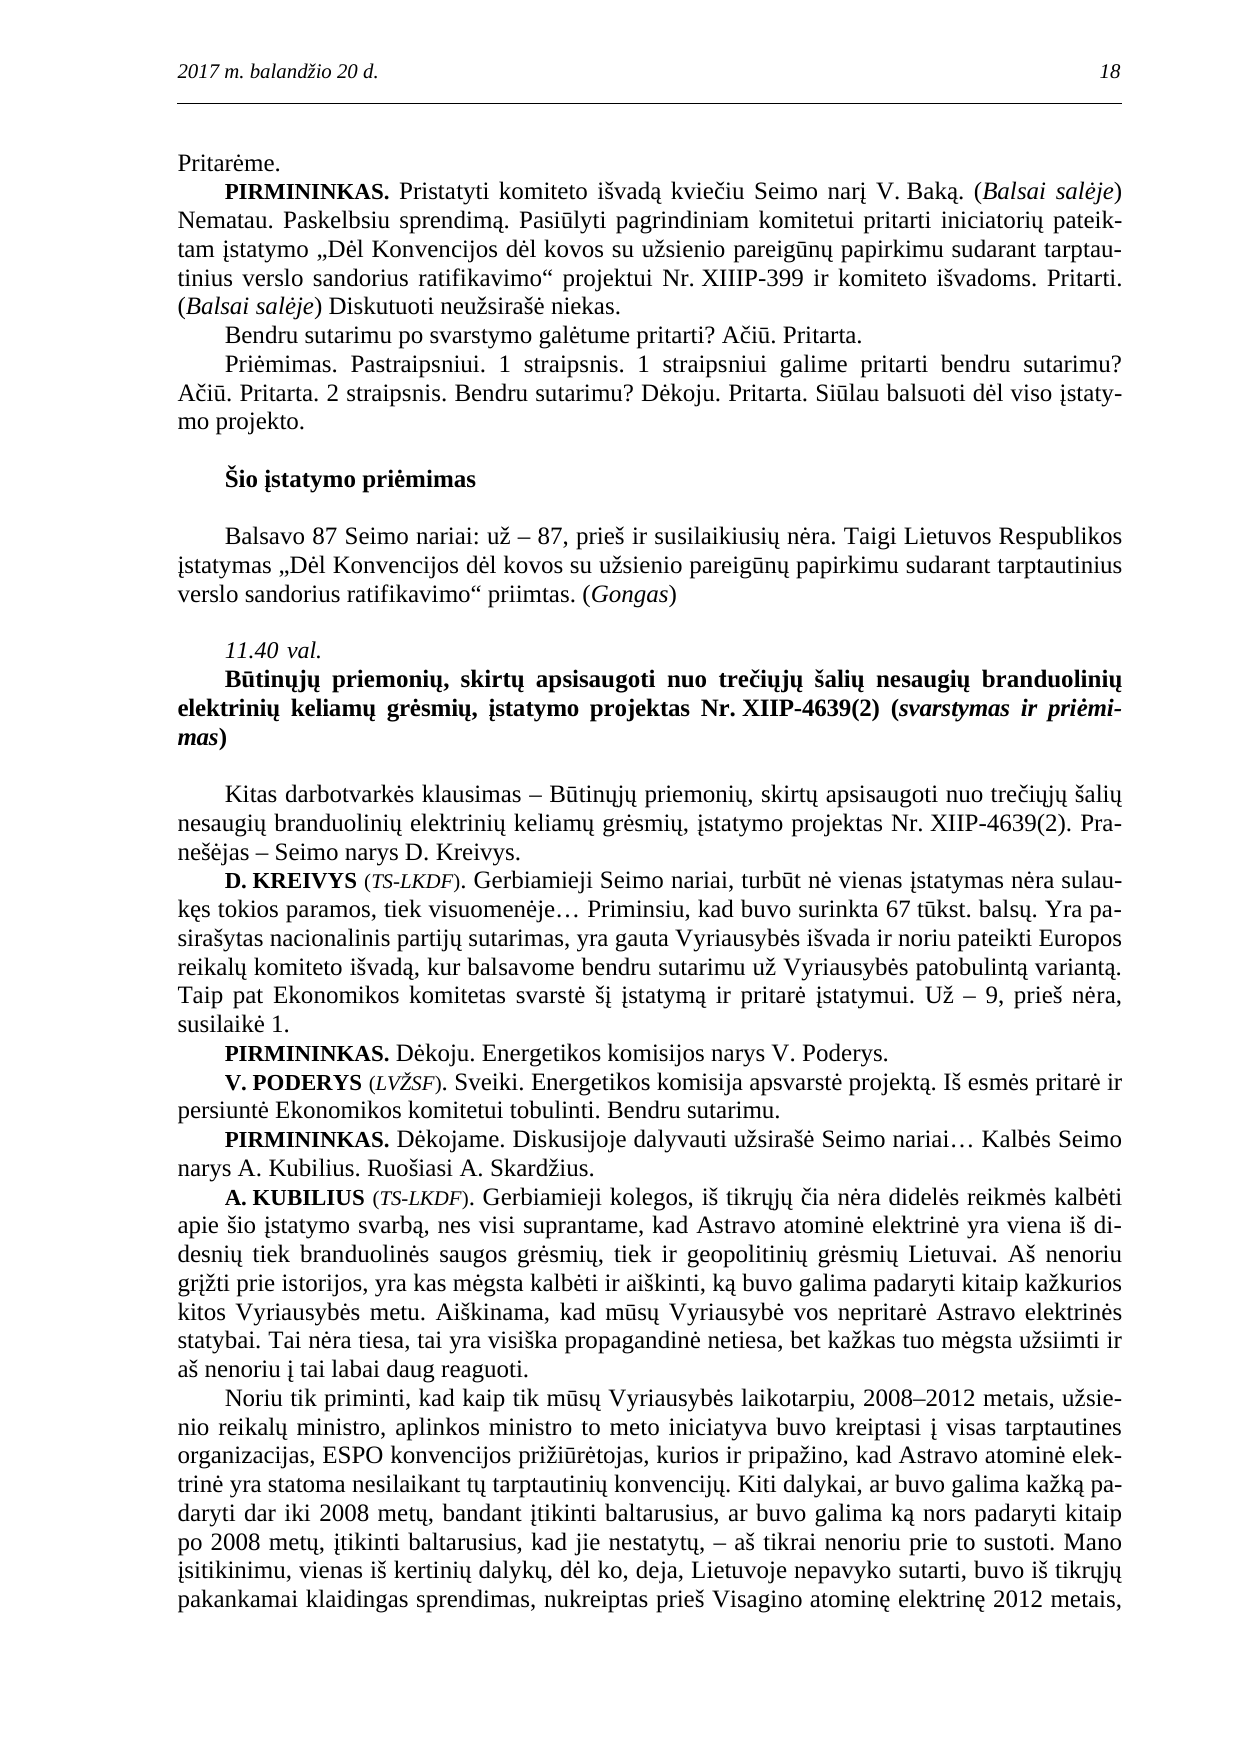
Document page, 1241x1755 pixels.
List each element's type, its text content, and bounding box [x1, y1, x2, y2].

text Pri­ta­rė­me. [177, 148, 1122, 176]
text PIRMININKAS. Dė­ko­ja­me. Dis­ku­si­jo­je da­ly­vau­ti už­si­ra­šė Sei­mo na­riai… Kal­bės Sei­mo na­rys A. Ku­bi­lius. Ruo­šia­si A. Skar­džius. [177, 1124, 1122, 1182]
text Ben­dru su­ta­ri­mu po svars­ty­mo ga­lė­tu­me pri­tar­ti? Ačiū. Pri­tar­ta. [177, 320, 1122, 349]
text Pri­ėmi­mas. Pa­straips­niui. 1 straips­nis. 1 straips­niui ga­li­me pri­tar­ti ben­dru su­ta­ri­mu? Ačiū. Pri­tar­ta. 2 straips­nis. Ben­dru su­ta­ri­mu? Dė­ko­ju. Pri­tar­ta. Siū­lau bal­suo­ti dėl vi­so įsta­ty­mo pro­jek­to. [177, 349, 1122, 435]
text Šio įsta­ty­mo pri­ėmi­mas [177, 464, 1122, 493]
text Bal­sa­vo 87 Sei­mo na­riai: už – 87, prieš ir su­si­lai­kiu­sių nė­ra. Tai­gi Lie­tu­vos Res­pub­li­kos įsta­ty­mas „Dėl Kon­ven­ci­jos dėl ko­vos su už­sie­nio pa­rei­gū­nų pa­pir­ki­mu su­da­rant tarp­tau­ti­nius ver­slo san­do­rius ra­ti­fi­ka­vi­mo“ pri­im­tas. (Gon­gas) [177, 521, 1122, 608]
text D. KREIVYS (TS-LKDF). Ger­bia­mie­ji Sei­mo na­riai, tur­būt nė vie­nas įsta­ty­mas nė­ra su­lau­kęs to­kios pa­ra­mos, tiek vi­suo­me­nė­je… Pri­min­siu, kad bu­vo su­rink­ta 67 tūkst. bal­sų. Yra pa­si­ra­šy­tas na­cio­na­li­nis par­ti­jų su­ta­ri­mas, yra gau­ta Vy­riau­sy­bės iš­va­da ir no­riu pa­teik­ti Eu­ro­pos rei­ka­lų ko­mi­te­to iš­va­dą, kur bal­sa­vo­me ben­dru su­ta­ri­mu už Vy­riau­sy­bės pa­to­bu­lin­tą va­rian­tą. Taip pat Eko­no­mi­kos ko­mi­te­tas svars­tė šį įsta­ty­mą ir pri­ta­rė įsta­ty­mui. Už – 9, prieš nė­ra, susi­lai­kė 1. [177, 865, 1122, 1038]
text 11.40 val. [224, 636, 1122, 664]
text Bū­ti­nų­jų prie­mo­nių, skir­tų ap­si­sau­go­ti nuo tre­čių­jų ša­lių ne­sau­gių bran­duo­li­nių elek­tri­nių ke­lia­mų grės­mių, įsta­ty­mo pro­jek­tas Nr. XIIP-4639(2) (svars­ty­mas ir pri­ėmi­mas) [177, 664, 1122, 750]
text Ki­tas dar­bo­tvarkės klau­si­mas – Bū­ti­nų­jų prie­mo­nių, skir­tų ap­si­sau­go­ti nuo tre­čių­jų ša­lių ne­sau­gių bran­duo­li­nių elek­tri­nių ke­lia­mų grės­mių, įsta­ty­mo pro­jek­tas Nr. XIIP-4639(2). Pra­ne­šė­jas – Sei­mo na­rys D. Krei­vys. [177, 779, 1122, 865]
text No­riu tik pri­min­ti, kad kaip tik mū­sų Vy­riau­sy­bės lai­ko­tar­piu, 2008–2012 me­tais, už­sie­nio rei­ka­lų mi­nist­ro, ap­lin­kos mi­nist­ro to me­to ini­cia­ty­va bu­vo kreip­ta­si į vi­sas tarp­tau­ti­nes or­ga­ni­za­ci­jas, ESPO kon­ven­ci­jos pri­žiū­rė­to­jas, ku­rios ir pri­pa­ži­no, kad Ast­ra­vo ato­mi­nė elek­t­ri­nė yra sta­to­ma ne­si­lai­kant tų tarp­tau­ti­nių kon­ven­ci­jų. Ki­ti da­ly­kai, ar bu­vo galima kaž­ką pa­da­ry­ti dar iki 2008 me­tų, ban­dant įti­kin­ti bal­ta­ru­sius, ar bu­vo ga­li­ma ką nors pa­da­ry­ti ki­taip po 2008 me­tų, įti­kin­ti bal­ta­ru­sius, kad jie ne­sta­ty­tų, – aš tik­rai ne­no­riu prie to su­sto­ti. Ma­no įsi­ti­ki­ni­mu, vie­nas iš ker­ti­nių da­ly­kų, dėl ko, de­ja, Lie­tu­vo­je ne­pa­vy­ko su­tar­ti, bu­vo iš tik­rų­jų pa­kan­ka­mai klai­din­gas spren­di­mas, nu­kreip­tas prieš Vi­sa­gi­no ato­mi­nę elek­tri­nę 2012 me­tais, [177, 1383, 1122, 1613]
text PIRMININKAS. Pri­sta­ty­ti ko­mi­te­to iš­va­dą kvie­čiu Sei­mo na­rį V. Ba­ką. (Bal­sai sa­lė­je) Ne­ma­tau. Pa­skelb­siu spren­di­mą. Pa­siū­ly­ti pa­grin­di­niam ko­mi­te­tui pri­tar­ti ini­cia­to­rių pa­teik­tam įsta­ty­mo „Dėl Kon­ven­ci­jos dėl ko­vos su už­sie­nio pa­rei­gū­nų pa­pir­ki­mu su­da­rant tarp­tau­tinius ver­slo san­do­rius ra­ti­fi­ka­vi­mo“ pro­jek­tui Nr. XIIIP-399 ir ko­mi­te­to iš­va­doms. Pri­tar­ti. (Bal­sai sa­lė­je) Dis­ku­tuo­ti ne­už­si­ra­šė nie­kas. [177, 176, 1122, 320]
text A. KUBILIUS (TS-LKDF). Ger­bia­mie­ji ko­le­gos, iš tik­rų­jų čia nė­ra di­de­lės reik­mės kal­bė­ti apie šio įsta­ty­mo svar­bą, nes vi­si su­pran­ta­me, kad Ast­ra­vo ato­mi­nė elek­tri­nė yra vie­na iš di­des­nių tiek bran­duo­li­nės sau­gos grės­mių, tiek ir ge­o­po­li­ti­nių grės­mių Lie­tu­vai. Aš ne­no­riu grįž­ti prie is­to­ri­jos, yra kas mėgs­ta kal­bė­ti ir aiš­kin­ti, ką bu­vo ga­li­ma pa­da­ry­ti ki­taip kaž­ku­rios ki­tos Vy­riau­sy­bės me­tu. Aiš­ki­na­ma, kad mū­sų Vy­riau­sy­bė vos ne­pri­ta­rė Ast­ra­vo elek­tri­nės sta­ty­bai. Tai nė­ra tie­sa, tai yra vi­siš­ka pro­pa­gan­di­nė ne­tie­sa, bet kaž­kas tuo mėgs­ta už­si­im­ti ir aš ne­no­riu į tai la­bai daug re­a­guo­ti. [177, 1182, 1122, 1383]
text V. PODERYS (LVŽSF). Svei­ki. Ener­ge­ti­kos ko­mi­si­ja ap­svars­tė pro­jek­tą. Iš es­mės pri­ta­rė ir per­siun­tė Eko­no­mi­kos ko­mi­te­tui to­bu­lin­ti. Ben­dru su­ta­ri­mu. [177, 1067, 1122, 1124]
text PIRMININKAS. Dė­ko­ju. Ener­ge­ti­kos ko­mi­si­jos na­rys V. Po­de­rys. [177, 1038, 1122, 1067]
